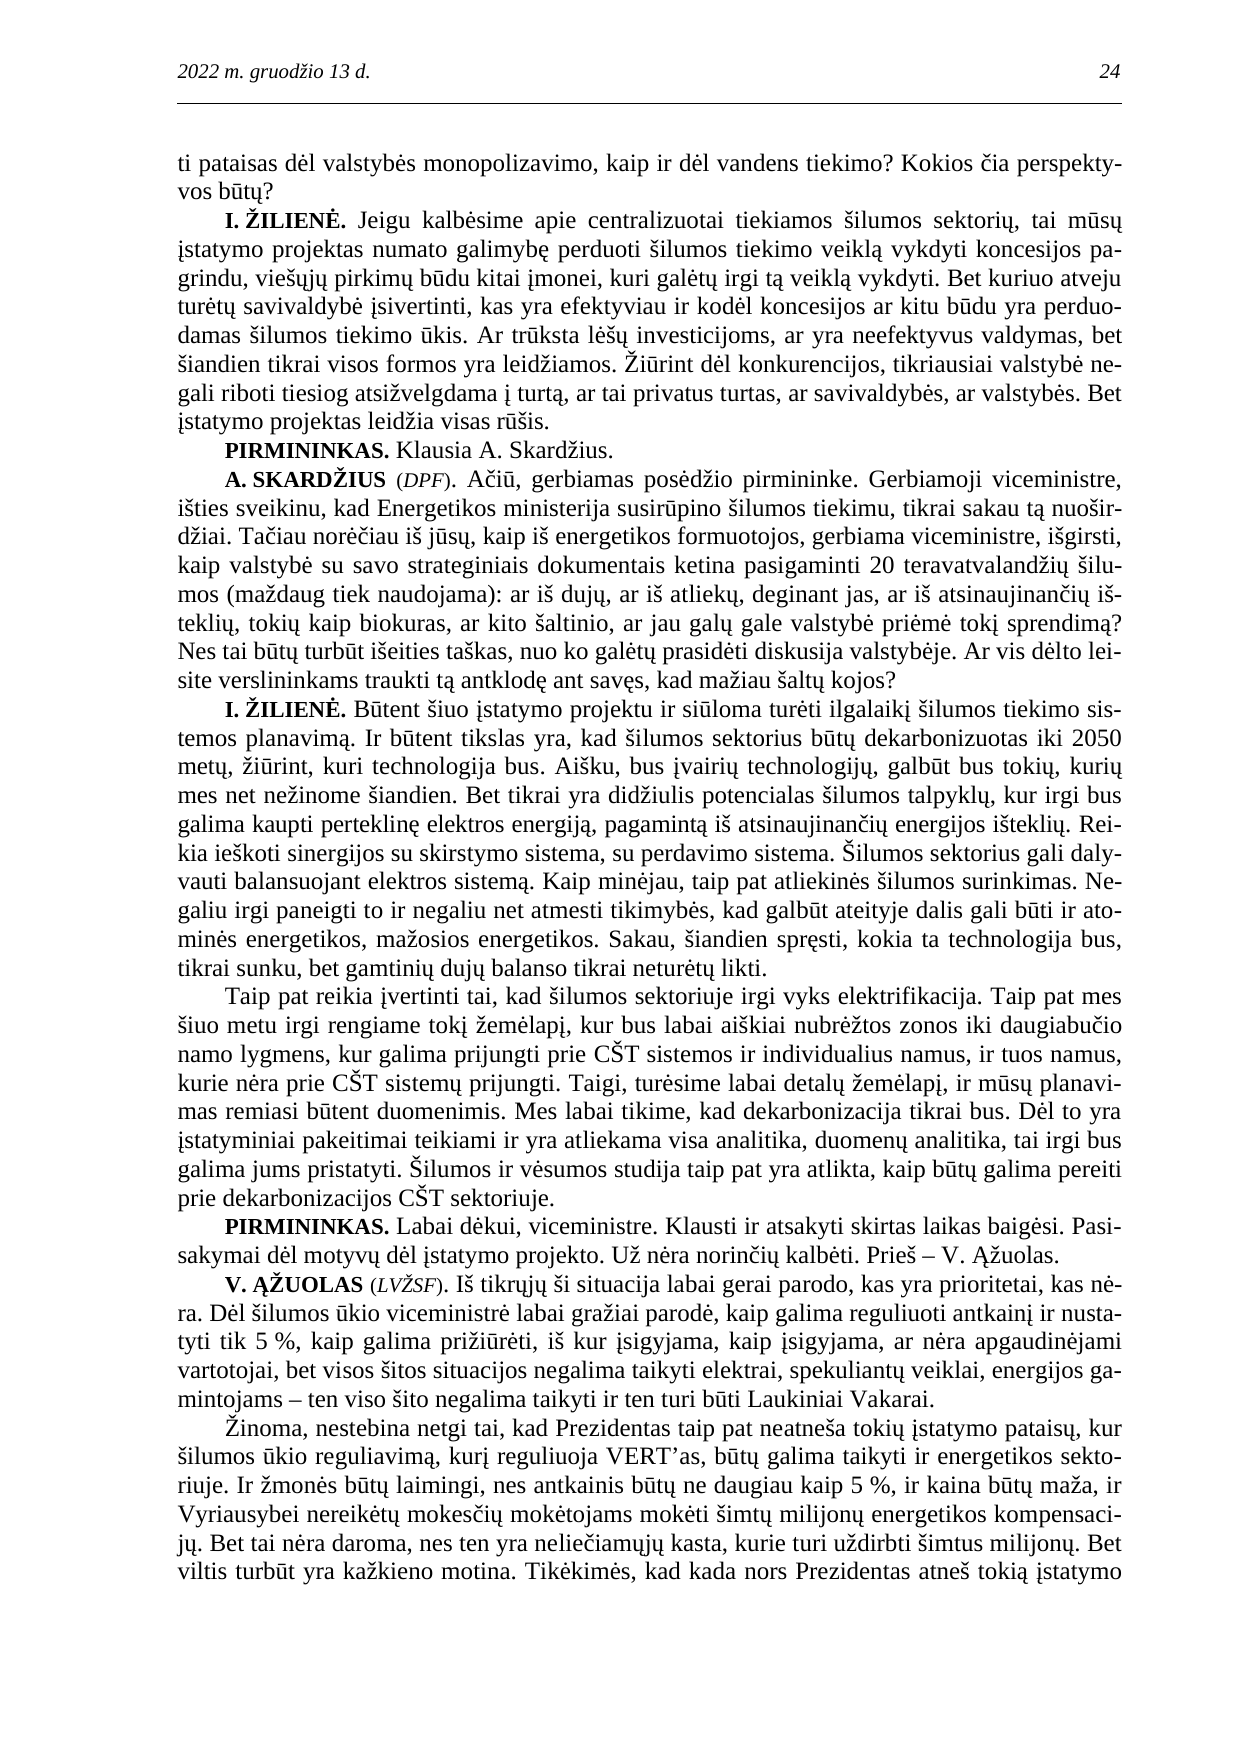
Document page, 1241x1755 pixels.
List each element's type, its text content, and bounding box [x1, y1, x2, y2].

text I. ŽILIENĖ. Bū­tent šiuo įsta­ty­mo pro­jek­tu ir siū­lo­ma tu­rė­ti il­ga­lai­kį ši­lu­mos tie­ki­mo sis­te­mos pla­na­vi­mą. Ir bū­tent tiks­las yra, kad ši­lu­mos sek­to­rius bū­tų de­kar­bo­ni­zuo­tas iki 2050 me­tų, žiū­rint, ku­ri tech­no­lo­gi­ja bus. Aiš­ku, bus įvai­rių tech­no­lo­gi­jų, gal­būt bus to­kių, ku­rių mes net ne­ži­no­me šian­dien. Bet tik­rai yra di­džiu­lis po­ten­cia­las ši­lu­mos tal­pyk­lų, kur ir­gi bus ga­li­ma kaup­ti per­tek­li­nę elek­tros ener­gi­ją, pa­ga­min­tą iš at­si­nau­ji­nan­čių ener­gi­jos iš­tek­lių. Rei­kia ieš­ko­ti si­ner­gi­jos su skirs­ty­mo sis­te­ma, su per­da­vi­mo sis­te­ma. Ši­lu­mos sek­to­rius ga­li da­ly­vau­ti ba­lan­suo­jant elek­tros sis­te­mą. Kaip mi­nė­jau, taip pat at­lie­ki­nės ši­lu­mos su­rin­ki­mas. Ne­ga­liu ir­gi pa­neig­ti to ir ne­ga­liu net at­mes­ti ti­ki­my­bės, kad gal­būt at­ei­ty­je da­lis ga­li bū­ti ir ato­mi­nės ener­ge­ti­kos, ma­žo­sios ener­ge­ti­kos. Sa­kau, šian­dien spręs­ti, ko­kia ta tech­no­lo­gi­ja bus, tik­rai sun­ku, bet gam­ti­nių du­jų ba­lan­so tik­rai ne­tu­rė­tų lik­ti. [177, 694, 1122, 981]
text PIRMININKAS. La­bai dė­kui, vi­ce­mi­nist­re. Klaus­ti ir at­sa­ky­ti skir­tas lai­kas bai­gė­si. Pa­si­sa­ky­mai dėl mo­ty­vų dėl įsta­ty­mo pro­jek­to. Už nė­ra no­rin­čių kal­bė­ti. Prieš – V. Ąžuo­las. [177, 1211, 1122, 1269]
text A. SKARDŽIUS (DPF). Ačiū, ger­bia­mas po­sė­džio pir­mi­nin­ke. Ger­bia­mo­ji vi­ce­mi­nist­re, iš­ties svei­ki­nu, kad Ener­ge­ti­kos mi­nis­te­ri­ja su­si­rū­pi­no ši­lu­mos tie­ki­mu, tik­rai sa­kau tą nuo­šir­džiai. Ta­čiau no­rė­čiau iš jū­sų, kaip iš ener­ge­ti­kos for­muo­to­jos, ger­bia­ma vi­ce­mi­nist­re, iš­girs­ti, kaip vals­ty­bė su sa­vo stra­te­gi­niais do­ku­men­tais ke­ti­na pa­si­ga­min­ti 20 te­ra­vat­va­lan­džių ši­lu­mos (maž­daug tiek nau­do­ja­ma): ar iš du­jų, ar iš at­lie­kų, de­gi­nant jas, ar iš at­si­nau­ji­nan­čių iš­tek­lių, to­kių kaip bio­ku­ras, ar ki­to šal­ti­nio, ar jau ga­lų ga­le vals­ty­bė pri­ėmė to­kį spren­di­mą? Nes tai bū­tų tur­būt iš­ei­ties taš­kas, nuo ko ga­lė­tų pra­si­dė­ti dis­ku­si­ja vals­ty­bė­je. Ar vis dėl­to lei­si­te ver­sli­nin­kams trauk­ti tą ant­klo­dę ant sa­vęs, kad ma­žiau šal­tų ko­jos? [177, 464, 1122, 694]
text V. ĄŽUOLAS (LVŽSF). Iš tik­rų­jų ši si­tu­a­ci­ja la­bai ge­rai pa­ro­do, kas yra pri­ori­te­tai, kas nė­ra. Dėl ši­lu­mos ūkio vi­ce­mi­nist­rė la­bai gra­žiai pa­ro­dė, kaip ga­li­ma re­gu­liuo­ti ant­kai­nį ir nu­sta­ty­ti tik 5 %, kaip ga­li­ma pri­žiū­rė­ti, iš kur įsi­gy­ja­ma, kaip įsi­gy­ja­ma, ar nė­ra ap­gau­di­nė­ja­mi var­to­to­jai, bet vi­sos ši­tos si­tu­a­ci­jos ne­ga­li­ma tai­ky­ti elek­trai, spe­ku­lian­tų veik­lai, ener­gi­jos ga­min­to­jams – ten vi­so ši­to ne­ga­li­ma tai­ky­ti ir ten tu­ri bū­ti Lau­ki­niai Va­ka­rai. [177, 1269, 1122, 1413]
text ti pa­tai­sas dėl vals­ty­bės mo­no­po­li­za­vi­mo, kaip ir dėl van­dens tie­ki­mo? Ko­kios čia per­spek­ty­vos bū­tų? [177, 148, 1122, 205]
text Ži­no­ma, ne­ste­bi­na net­gi tai, kad Pre­zi­den­tas taip pat ne­at­ne­ša to­kių įsta­ty­mo pa­tai­sų, kur ši­lu­mos ūkio re­gu­lia­vi­mą, ku­rį re­gu­liuo­ja VERT’as, bū­tų ga­li­ma tai­ky­ti ir ener­ge­ti­kos sek­to­riu­je. Ir žmo­nės bū­tų lai­min­gi, nes ant­kai­nis bū­tų ne dau­giau kaip 5 %, ir kai­na bū­tų ma­ža, ir Vy­riau­sy­bei ne­rei­kė­tų mo­kes­čių mo­kė­to­jams mo­kė­ti šim­tų mi­li­jo­nų ener­ge­ti­kos kom­pen­sa­ci­jų. Bet tai nė­ra da­ro­ma, nes ten yra ne­lie­čia­mų­jų kas­ta, ku­rie tu­ri už­dirb­ti šim­tus mi­li­jo­nų. Bet vil­tis tur­būt yra kaž­kie­no mo­ti­na. Ti­kė­ki­mės, kad ka­da nors Pre­zi­den­tas at­neš to­kią įsta­ty­mo [177, 1413, 1122, 1585]
text I. ŽILIENĖ. Jei­gu kal­bė­si­me apie cen­tra­li­zuo­tai tie­kia­mos ši­lu­mos sek­to­rių, tai mū­sų įsta­ty­mo pro­jek­tas nu­ma­to ga­li­my­bę per­duo­ti ši­lu­mos tie­ki­mo veik­lą vyk­dy­ti kon­ce­si­jos pa­grin­du, vie­šų­jų pir­ki­mų bū­du ki­tai įmo­nei, ku­ri ga­lė­tų ir­gi tą veik­lą vyk­dy­ti. Bet ku­riuo at­ve­ju tu­rė­tų sa­vi­val­dy­bė įsi­ver­tin­ti, kas yra efek­ty­viau ir ko­dėl kon­ce­si­jos ar ki­tu bū­du yra per­duo­da­mas ši­lu­mos tie­ki­mo ūkis. Ar trūks­ta lė­šų in­ves­ti­ci­joms, ar yra ne­efek­ty­vus val­dy­mas, bet šian­dien tik­rai vi­sos for­mos yra lei­džia­mos. Žiū­rint dėl kon­ku­ren­ci­jos, tik­riau­siai vals­ty­bė ne­ga­li ri­bo­ti tie­siog at­si­žvelg­da­ma į tur­tą, ar tai pri­va­tus tur­tas, ar sa­vi­val­dy­bės, ar vals­ty­bės. Bet įsta­ty­mo pro­jek­tas lei­džia vi­sas rū­šis. [177, 205, 1122, 435]
text PIRMININKAS. Klau­sia A. Skar­džius. [177, 435, 1122, 464]
text Taip pat rei­kia įver­tin­ti tai, kad ši­lu­mos sek­to­riu­je ir­gi vyks elek­tri­fi­ka­ci­ja. Taip pat mes šiuo me­tu ir­gi ren­gia­me to­kį že­mė­la­pį, kur bus la­bai aiš­kiai nu­brėž­tos zo­nos iki dau­gia­bu­čio na­mo lyg­mens, kur ga­li­ma pri­jung­ti prie CŠT sis­te­mos ir in­di­vi­du­a­lius na­mus, ir tuos na­mus, ku­rie nė­ra prie CŠT sis­te­mų pri­jung­ti. Tai­gi, tu­rė­si­me la­bai de­ta­lų že­mė­la­pį, ir mū­sų pla­na­vi­mas re­mia­si bū­tent duo­me­ni­mis. Mes la­bai ti­ki­me, kad de­kar­bo­ni­za­ci­ja tik­rai bus. Dėl to yra įsta­ty­mi­niai pa­kei­ti­mai tei­kia­mi ir yra at­lie­ka­ma vi­sa ana­li­ti­ka, duo­me­nų ana­li­ti­ka, tai ir­gi bus ga­li­ma jums pri­sta­ty­ti. Ši­lu­mos ir vė­su­mos stu­di­ja taip pat yra at­lik­ta, kaip bū­tų ga­li­ma per­ei­ti prie de­kar­bo­ni­za­ci­jos CŠT sek­to­riu­je. [177, 981, 1122, 1211]
